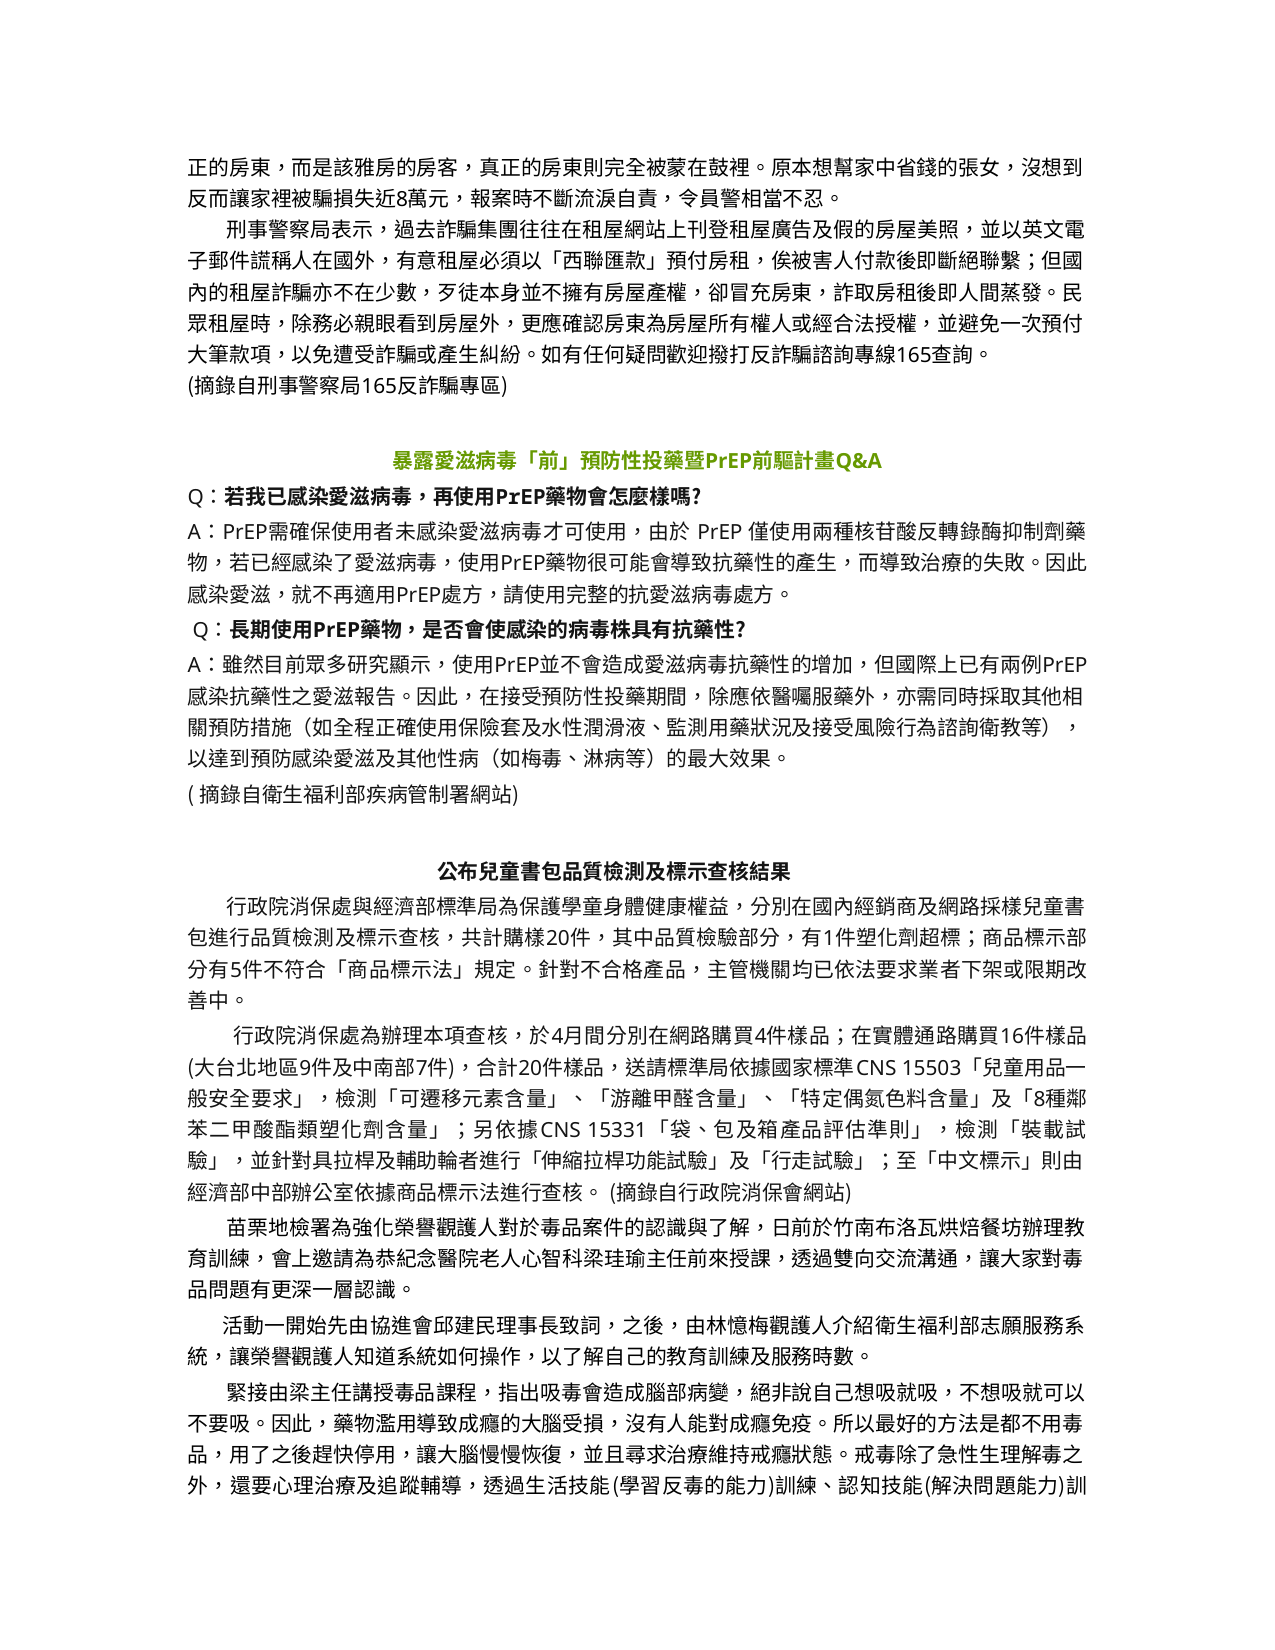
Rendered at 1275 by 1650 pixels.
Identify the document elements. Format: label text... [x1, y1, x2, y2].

text 公布兒童書包品質檢測及標示查核結果 [187, 854, 1087, 885]
text ( 摘錄自衛生福利部疾病管制署網站) [187, 777, 1087, 808]
text 緊接由梁主任講授毒品課程，指出吸毒會造成腦部病變，絕非說自己想吸就吸，不想吸就可以不要吸。因此，藥物濫用導致成癮的大腦受損，沒有人能對成癮免疫。所以最好的方法是都不用毒品，用了之後趕快停用，讓大腦慢慢恢復，並且尋求治療維持戒癮狀態。戒毒除了急性生理解毒之外，還要心理治療及追蹤輔導，透過生活技能(學習反毒的能力)訓練、認知技能(解決問題能力)訓 [187, 1375, 1087, 1500]
text 苗栗地檢署為強化榮譽觀護人對於毒品案件的認識與了解，日前於竹南布洛瓦烘焙餐坊辦理教育訓練，會上邀請為恭紀念醫院老人心智科梁珪瑜主任前來授課，透過雙向交流溝通，讓大家對毒品問題有更深一層認識。 [187, 1210, 1087, 1304]
text 正的房東，而是該雅房的房客，真正的房東則完全被蒙在鼓裡。原本想幫家中省錢的張女，沒想到反而讓家裡被騙損失近8萬元，報案時不斷流淚自責，令員警相當不忍。 [187, 150, 1087, 212]
text 刑事警察局表示，過去詐騙集團往往在租屋網站上刊登租屋廣告及假的房屋美照，並以英文電子郵件謊稱人在國外，有意租屋必須以「西聯匯款」預付房租，俟被害人付款後即斷絕聯繫；但國內的租屋詐騙亦不在少數，歹徒本身並不擁有房屋產權，卻冒充房東，詐取房租後即人間蒸發。民眾租屋時，除務必親眼看到房屋外，更應確認房東為房屋所有權人或經合法授權，並避免一次預付大筆款項，以免遭受詐騙或產生糾紛。如有任何疑問歡迎撥打反詐騙諮詢專線165查詢。 [187, 212, 1087, 369]
text Q：若我已感染愛滋病毒，再使用PrEP藥物會怎麼樣嗎? [187, 479, 1087, 510]
text 活動一開始先由協進會邱建民理事長致詞，之後，由林憶梅觀護人介紹衛生福利部志願服務系統，讓榮譽觀護人知道系統如何操作，以了解自己的教育訓練及服務時數。 [187, 1308, 1087, 1371]
text 行政院消保處為辦理本項查核，於4月間分別在網路購買4件樣品；在實體通路購買16件樣品(大台北地區9件及中南部7件)，合計20件樣品，送請標準局依據國家標準CNS 15503「兒童用品一般安全要求」，檢測「可遷移元素含量」、「游離甲醛含量」、「特定偶氮色料含量」及「8種鄰苯二甲酸酯類塑化劑含量」；另依據CNS 15331「袋、包及箱產品評估準則」，檢測「裝載試驗」，並針對具拉桿及輔助輪者進行「伸縮拉桿功能試驗」及「行走試驗」；至「中文標示」則由經濟部中部辦公室依據商品標示法進行查核。 (摘錄自行政院消保會網站) [187, 1019, 1087, 1206]
text Q：長期使用PrEP藥物，是否會使感染的病毒株具有抗藥性? [187, 612, 1087, 644]
text 暴露愛滋病毒「前」預防性投藥暨PrEP前驅計畫Q&A [187, 444, 1087, 475]
subtitle 愛滋權益宣導– [187, 400, 1087, 442]
subtitle 消保權益宣導– [187, 810, 1087, 852]
text (摘錄自刑事警察局165反詐騙專區) [187, 369, 1087, 400]
text A：雖然目前眾多研究顯示，使用PrEP並不會造成愛滋病毒抗藥性的增加，但國際上已有兩例PrEP感染抗藥性之愛滋報告。因此，在接受預防性投藥期間，除應依醫囑服藥外，亦需同時採取其他相關預防措施（如全程正確使用保險套及水性潤滑液、監測用藥狀況及接受風險行為諮詢衛教等），以達到預防感染愛滋及其他性病（如梅毒、淋病等）的最大效果。 [187, 648, 1087, 773]
text A：PrEP需確保使用者未感染愛滋病毒才可使用，由於 PrEP 僅使用兩種核苷酸反轉錄酶抑制劑藥物，若已經感染了愛滋病毒，使用PrEP藥物很可能會導致抗藥性的產生，而導致治療的失敗。因此感染愛滋，就不再適用PrEP處方，請使用完整的抗愛滋病毒處方。 [187, 514, 1087, 608]
text 行政院消保處與經濟部標準局為保護學童身體健康權益，分別在國內經銷商及網路採樣兒童書包進行品質檢測及標示查核，共計購樣20件，其中品質檢驗部分，有1件塑化劑超標；商品標示部分有5件不符合「商品標示法」規定。針對不合格產品，主管機關均已依法要求業者下架或限期改善中。 [187, 889, 1087, 1014]
